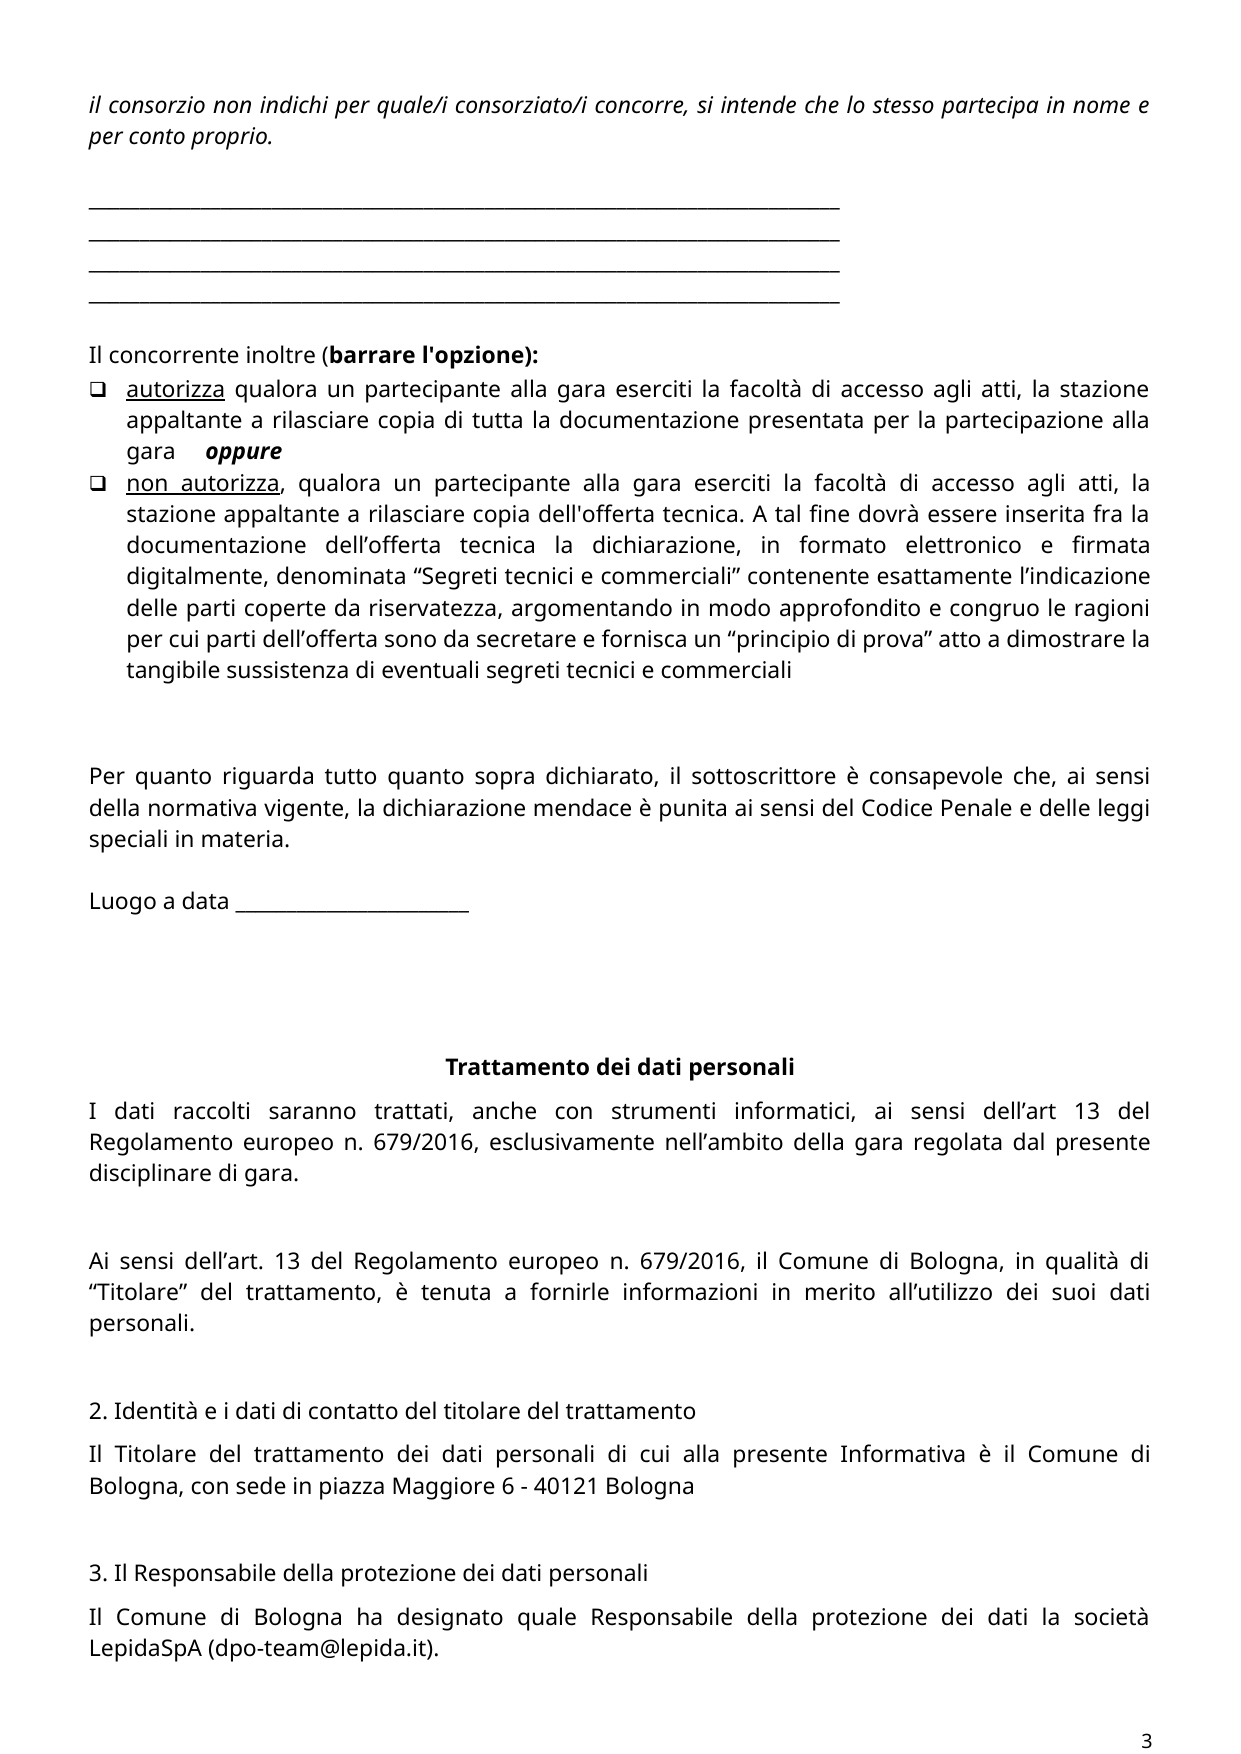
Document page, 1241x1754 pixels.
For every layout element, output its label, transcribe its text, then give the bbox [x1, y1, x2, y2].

text Il Comune di Bologna ha designato quale Responsabile della protezione dei dati la società LepidaSpA (dpo-team@lepida.it). [89, 1601, 1152, 1663]
text I dati raccolti saranno trattati, anche con strumenti informatici, ai sensi dell’art 13 del Regolamento europeo n. 679/2016, esclusivamente nell’ambito della gara regolata dal presente disciplinare di gara. [89, 1095, 1152, 1188]
text __________________________________________________________________________ [89, 276, 1152, 307]
text Per quanto riguarda tutto quanto sopra dichiarato, il sottoscrittore è consapevole che, ai sensi della normativa vigente, la dichiarazione mendace è punita ai sensi del Codice Penale e delle leggi speciali in materia. [89, 760, 1152, 854]
text Luogo a data _______________________ [89, 885, 1152, 917]
text Il Titolare del trattamento dei dati personali di cui alla presente Informativa è il Comune di Bologna, con sede in piazza Maggiore 6 - 40121 Bologna [89, 1438, 1152, 1501]
text 3. Il Responsabile della protezione dei dati personali [89, 1557, 1152, 1588]
text __________________________________________________________________________ [89, 245, 1152, 276]
subtitle Trattamento dei dati personali [89, 1051, 1152, 1082]
text __________________________________________________________________________ [89, 214, 1152, 245]
text Il concorrente inoltre (barrare l'opzione): [89, 339, 1152, 370]
text Ai sensi dell’art. 13 del Regolamento europeo n. 679/2016, il Comune di Bologna, in qualità di “Titolare” del trattamento, è tenuta a fornirle informazioni in merito all’utilizzo dei suoi dati personali. [89, 1245, 1152, 1338]
text il consorzio non indichi per quale/i consorziato/i concorre, si intende che lo stesso partecipa in nome e per conto proprio. [89, 89, 1152, 151]
list autorizza qualora un partecipante alla gara eserciti la facoltà di accesso agli atti, la stazione appaltante a rilasciare copia di tutta la documentazione presentata per la partecipazione alla gara oppure [89, 373, 1152, 467]
text 2. Identità e i dati di contatto del titolare del trattamento [89, 1395, 1152, 1426]
text __________________________________________________________________________ [89, 182, 1152, 214]
list non autorizza, qualora un partecipante alla gara eserciti la facoltà di accesso agli atti, la stazione appaltante a rilasciare copia dell'offerta tecnica. A tal fine dovrà essere inserita fra la documentazione dell’offerta tecnica la dichiarazione, in formato elettronico e firmata digitalmente, denominata “Segreti tecnici e commerciali” contenente esattamente l’indicazione delle parti coperte da riservatezza, argomentando in modo approfondito e congruo le ragioni per cui parti dell’offerta sono da secretare e fornisca un “principio di prova” atto a dimostrare la tangibile sussistenza di eventuali segreti tecnici e commerciali [89, 467, 1152, 685]
